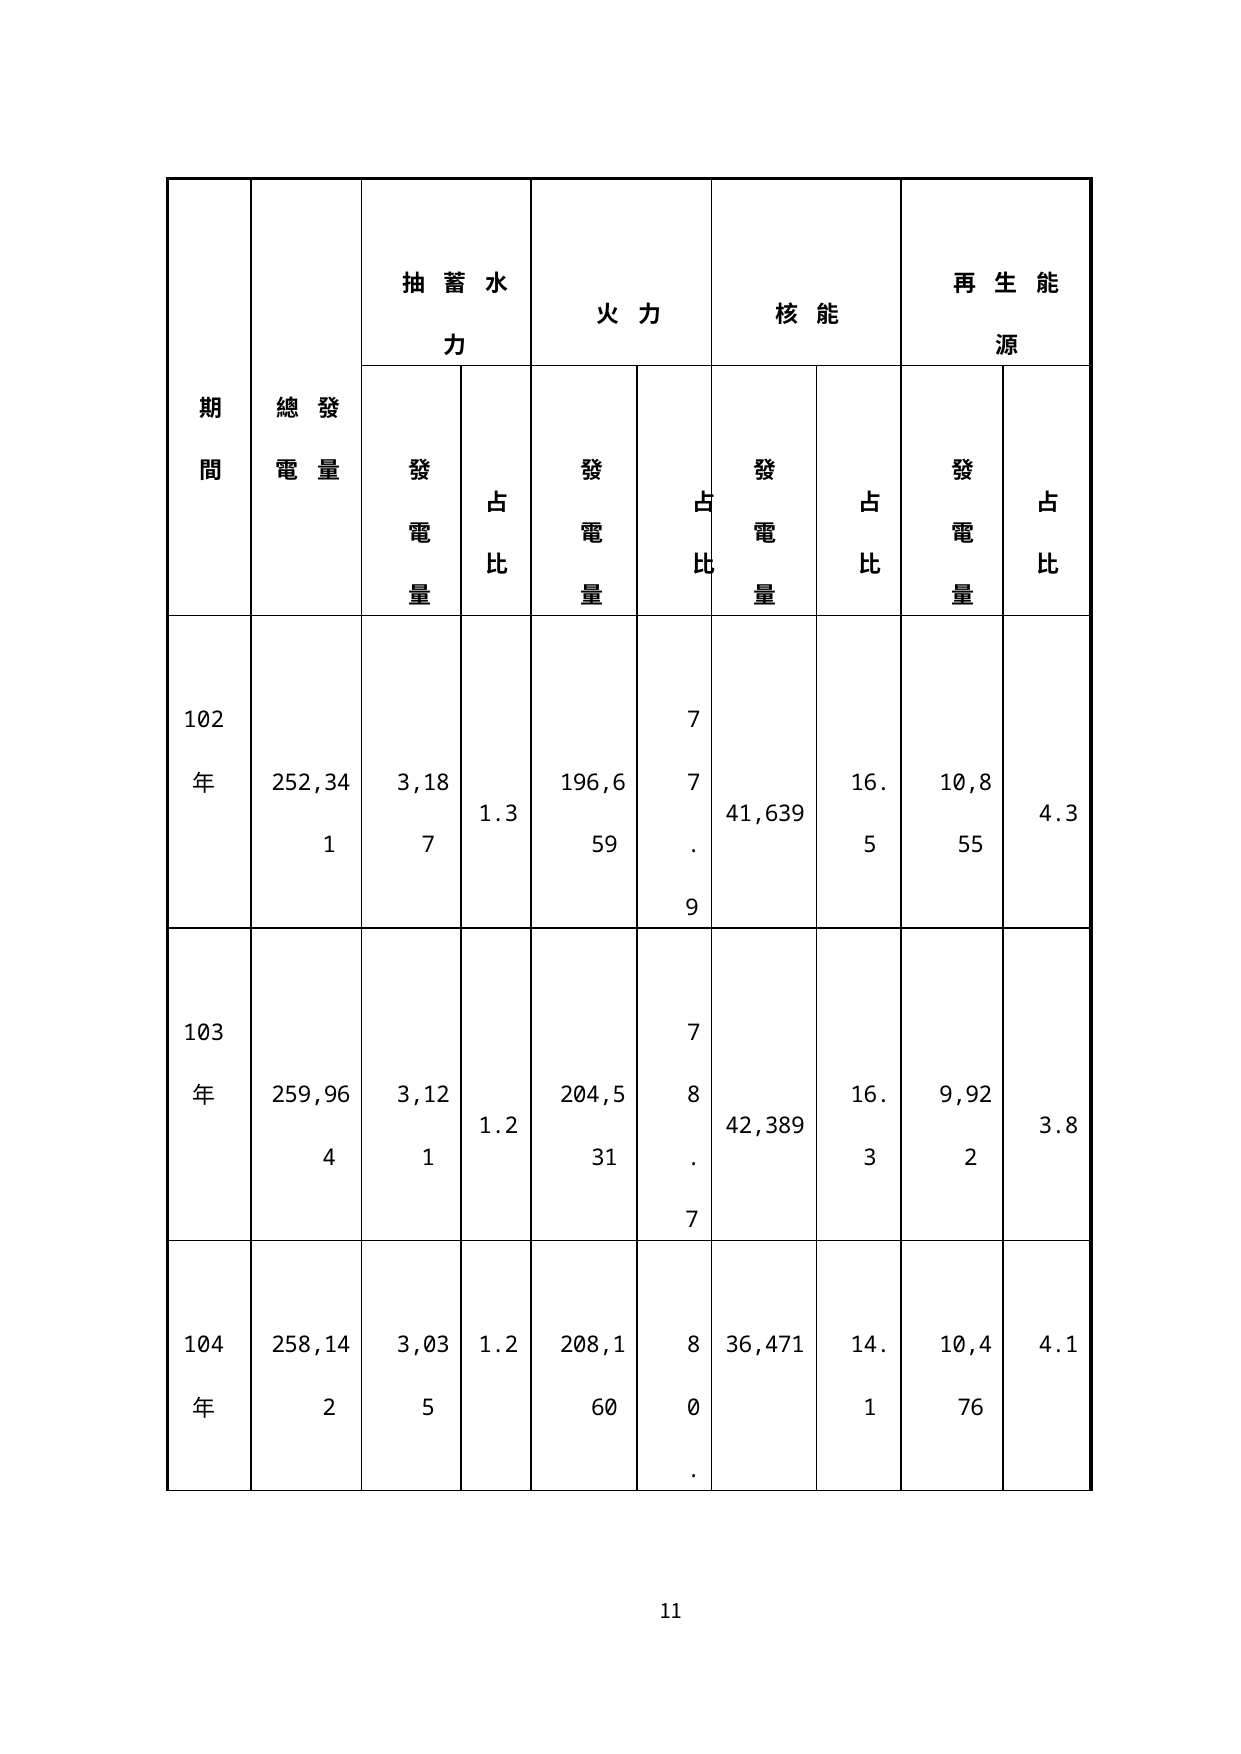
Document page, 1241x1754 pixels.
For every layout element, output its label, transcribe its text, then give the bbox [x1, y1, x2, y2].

table_cell 發電量 [712, 366, 816, 615]
table_cell 78.7 [638, 929, 711, 1240]
table_cell 3,121 [362, 929, 460, 1240]
table_cell 41,639 [712, 616, 816, 927]
table_cell 36,471 [712, 1241, 816, 1490]
table_cell 占比 [817, 366, 900, 615]
table_cell 9,922 [902, 929, 1002, 1240]
table_cell 占比 [1004, 366, 1089, 615]
table_header 火力 [532, 180, 711, 365]
table_cell 104年 [169, 1241, 250, 1490]
table_cell 3.8 [1004, 929, 1089, 1240]
table_cell 發電量 [532, 366, 636, 615]
table_cell 258,142 [252, 1241, 361, 1490]
table_cell 1.2 [462, 929, 530, 1240]
table_header 再生能源 [902, 180, 1089, 365]
table_cell 1.2 [462, 1241, 530, 1490]
table_header 總發電量 [252, 180, 361, 615]
table_cell 208,160 [532, 1241, 636, 1490]
table_cell 發電量 [902, 366, 1002, 615]
table_cell 16.3 [817, 929, 900, 1240]
table_cell 4.1 [1004, 1241, 1089, 1490]
table_cell 3,187 [362, 616, 460, 927]
table_cell 4.3 [1004, 616, 1089, 927]
table_cell 發電量 [362, 366, 460, 615]
table_cell 10,855 [902, 616, 1002, 927]
table_cell 3,035 [362, 1241, 460, 1490]
table_cell 占比 [462, 366, 530, 615]
table_header 期間 [169, 180, 250, 615]
table_cell 204,531 [532, 929, 636, 1240]
table_cell 占比 [638, 366, 711, 615]
table_header 抽蓄水力 [362, 180, 530, 365]
table_cell 16.5 [817, 616, 900, 927]
table_cell 102年 [169, 616, 250, 927]
table_cell 196,659 [532, 616, 636, 927]
table_cell 259,964 [252, 929, 361, 1240]
table_cell 80. [638, 1241, 711, 1490]
table_cell 42,389 [712, 929, 816, 1240]
table_cell 14.1 [817, 1241, 900, 1490]
table_cell 1.3 [462, 616, 530, 927]
table_cell 252,341 [252, 616, 361, 927]
table_cell 77.9 [638, 616, 711, 927]
table_cell 10,476 [902, 1241, 1002, 1490]
table_cell 103年 [169, 929, 250, 1240]
table_header 核能 [712, 180, 900, 365]
